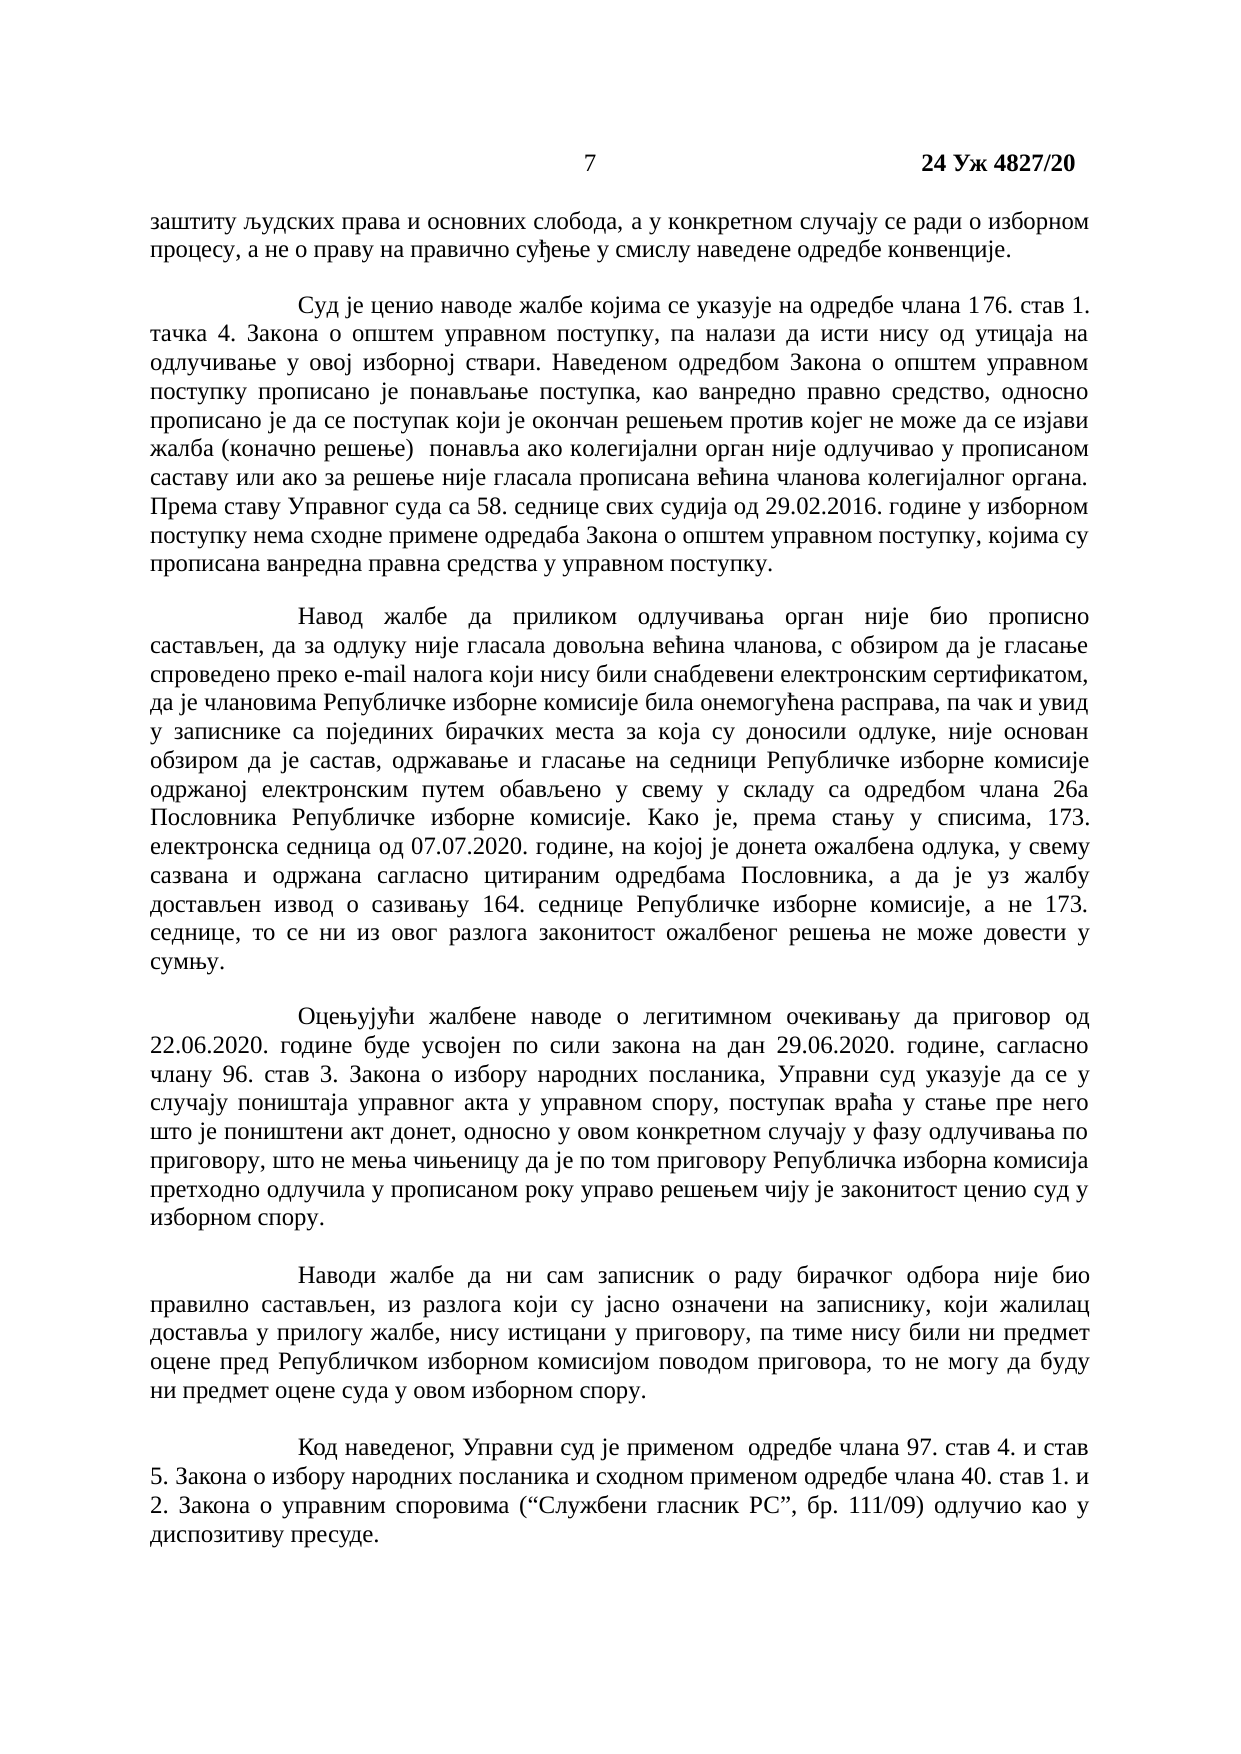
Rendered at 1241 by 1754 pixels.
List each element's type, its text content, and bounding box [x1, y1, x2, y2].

text Суд је ценио наводе жалбе којима се указује на одредбе члана 176. став 1. тачка 4. Закона о општем управном поступку, па налази да исти нису од утицаја на одлучивање у овој изборној ствари. Наведеном одредбом Закона о општем управном поступку прописано је понављање поступка, као ванредно правно средство, односно прописано је да се поступак који је окончан решењем против којег не може да се изјави жалба (коначно решење) понавља ако колегијални орган није одлучивао у прописаном саставу или ако за решење није гласала прописана већина чланова колегијалног органа. Према ставу Управног суда са 58. седнице свих судија од 29.02.2016. године у изборном поступку нема сходне примене одредаба Закона о општем управном поступку, којима су прописана ванредна правна средства у управном поступку. [150, 290, 1090, 577]
text Наводи жалбе да ни сам записник о раду бирачког одбора није био правилно састављен, из разлога који су јасно означени на записнику, који жалилац доставља у прилогу жалбе, нису истицани у приговору, па тиме нису били ни предмет оцене пред Републичком изборном комисијом поводом приговора, то не могу да буду ни предмет оцене суда у овом изборном спору. [150, 1260, 1090, 1404]
text Оцењујући жалбене наводе о легитимном очекивању да приговор од 22.06.2020. године буде усвојен по сили закона на дан 29.06.2020. године, сагласно члану 96. став 3. Закона о избору народних посланика, Управни суд указује да се у случају поништаја управног акта у управном спору, поступак враћа у стање пре него што је поништени акт донет, односно у овом конкретном случају у фазу одлучивања по приговору, што не мења чињеницу да је по том приговору Републичка изборна комисија претходно одлучила у прописаном року управо решењем чију је законитост ценио суд у изборном спору. [150, 1001, 1090, 1231]
text Навод жалбе да приликом одлучивања орган није био прописно састављен, да за одлуку није гласала довољна већина чланова, с обзиром да је гласање спроведено преко e-mail налога који нису били снабдевени електронским сертификатом, да је члановима Републичке изборне комисије била онемогућена расправа, па чак и увид у записнике са појединих бирачких места за која су доносили одлуке, није основан обзиром да је састав, одржавање и гласање на седници Републичке изборне комисије одржаној електронским путем обављено у свему у складу са одредбом члана 26а Пословника Републичке изборне комисије. Како је, према стању у списима, 173. електронска седница од 07.07.2020. године, на којој је донета ожалбена одлука, у свему сазвана и одржана сагласно цитираним одредбама Пословника, а да је уз жалбу достављен извод о сазивању 164. седнице Републичке изборне комисије, а не 173. седнице, то се ни из овог разлога законитост ожалбеног решења не може довести у сумњу. [150, 601, 1090, 975]
text Код наведеног, Управни суд је применом одредбе члана 97. став 4. и став 5. Закона о избору народних посланика и сходном применом одредбе члана 40. став 1. и 2. Закона о управним споровима (“Службени гласник РС”, бр. 111/09) одлучио као у диспозитиву пресуде. [150, 1432, 1090, 1547]
text заштиту људских права и основних слобода, а у конкретном случају се ради о изборном процесу, а не о праву на правично суђење у смислу наведене одредбе конвенције. [150, 206, 1090, 263]
